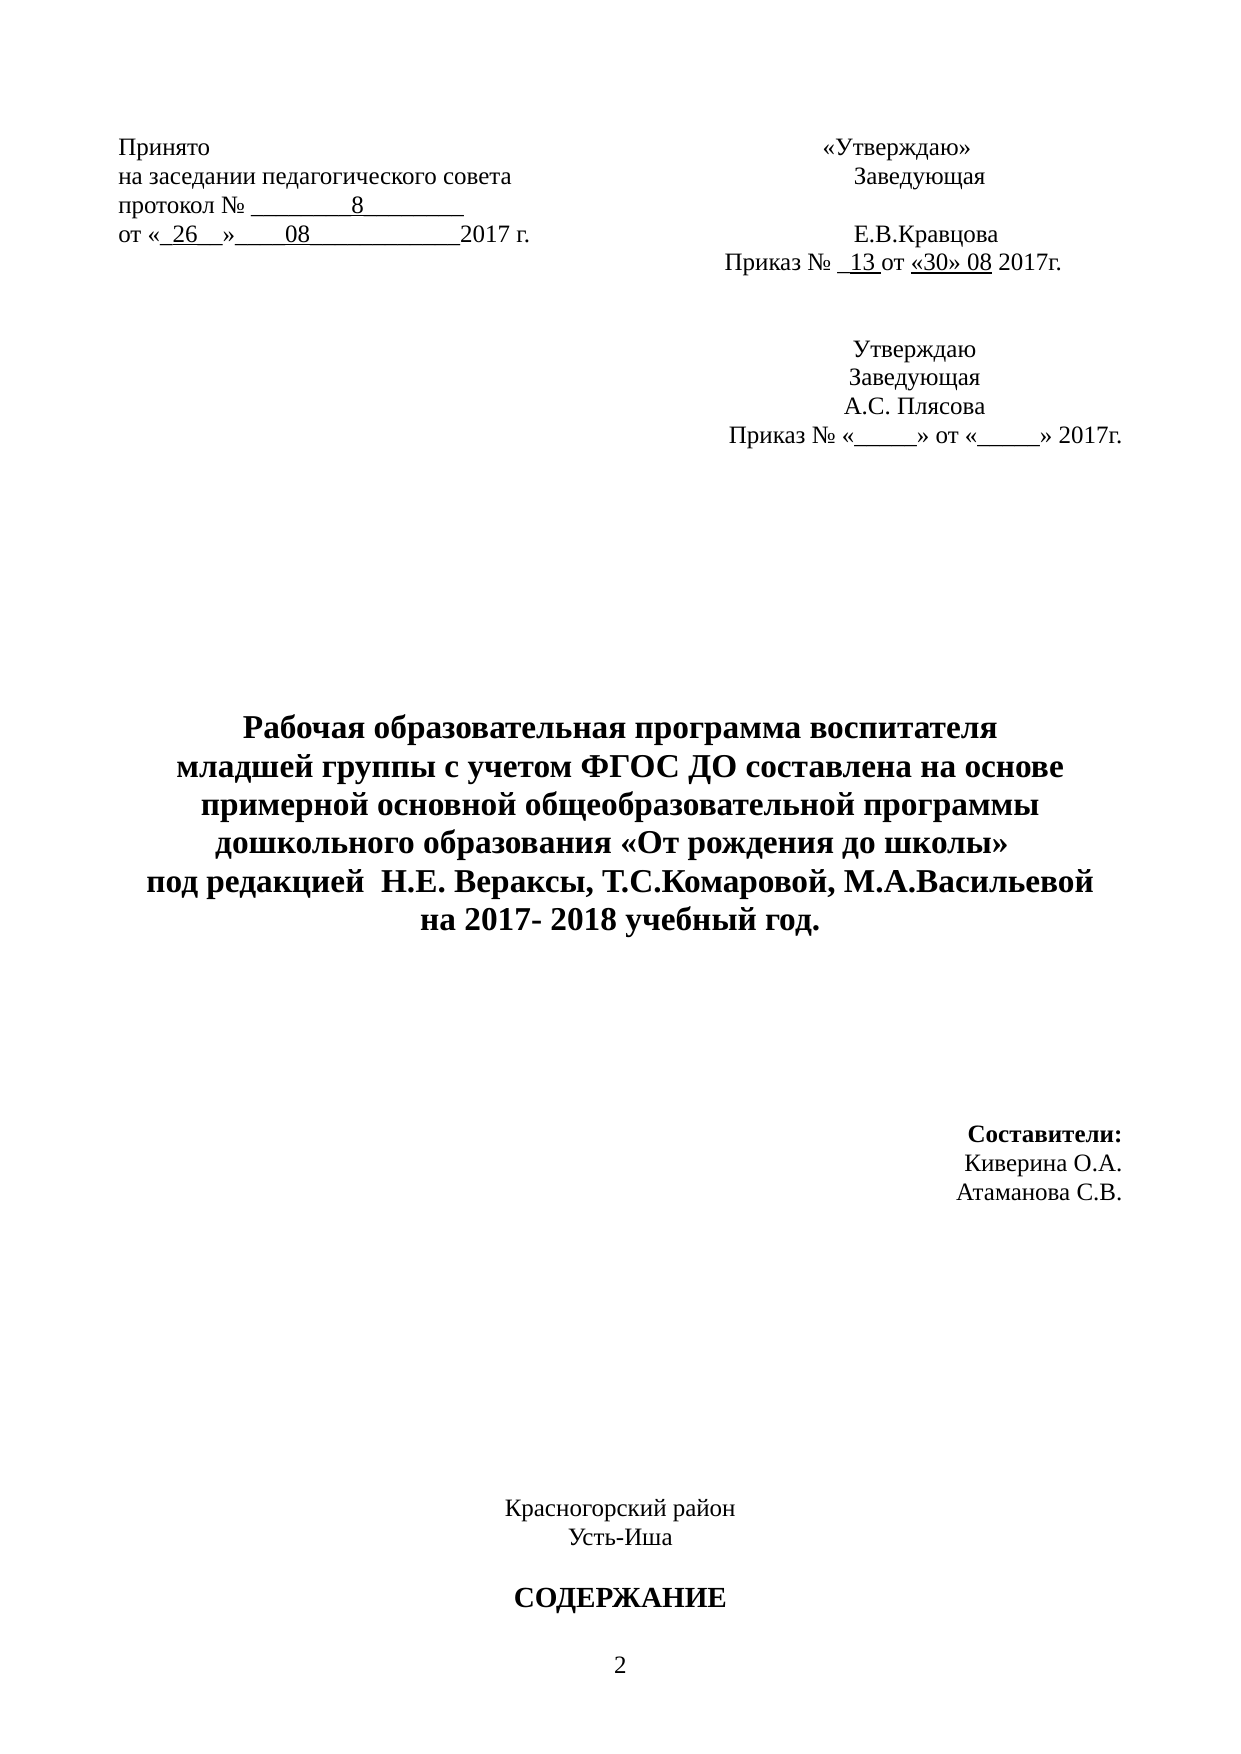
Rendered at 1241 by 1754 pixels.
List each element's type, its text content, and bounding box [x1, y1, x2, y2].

text протокол № ________8________ [118, 190, 1122, 219]
text на заседании педагогического совета Заведующая [118, 161, 1122, 190]
text на 2017- 2018 учебный год. [118, 899, 1122, 937]
text СОДЕРЖАНИЕ [118, 1580, 1122, 1613]
text Утверждаю [633, 334, 1122, 362]
text Заведующая [633, 362, 1122, 391]
text Усть-Иша [118, 1522, 1122, 1551]
text А.С. Плясова [633, 391, 1122, 420]
text Рабочая образовательная программа воспитателя [118, 707, 1122, 746]
text младшей группы с учетом ФГОС ДО составлена на основе примерной основной общеобразовательной программы дошкольного образования «От рождения до школы» [118, 746, 1122, 861]
text Приказ № «_____» от «_____» 2017г. [118, 420, 1122, 449]
text от «_26__»____08____________2017 г. Е.В.Кравцова [118, 219, 1122, 247]
text Атаманова С.В. [118, 1177, 1122, 1206]
text Приказ № _13 от «30» 08 2017г. [118, 247, 1122, 276]
text Составители: [118, 1119, 1122, 1148]
text Киверина О.А. [118, 1148, 1122, 1177]
text Принято «Утверждаю» [118, 132, 1122, 161]
text под редакцией Н.Е. Вераксы, Т.С.Комаровой, М.А.Васильевой [118, 861, 1122, 899]
text Красногорский район [118, 1493, 1122, 1522]
